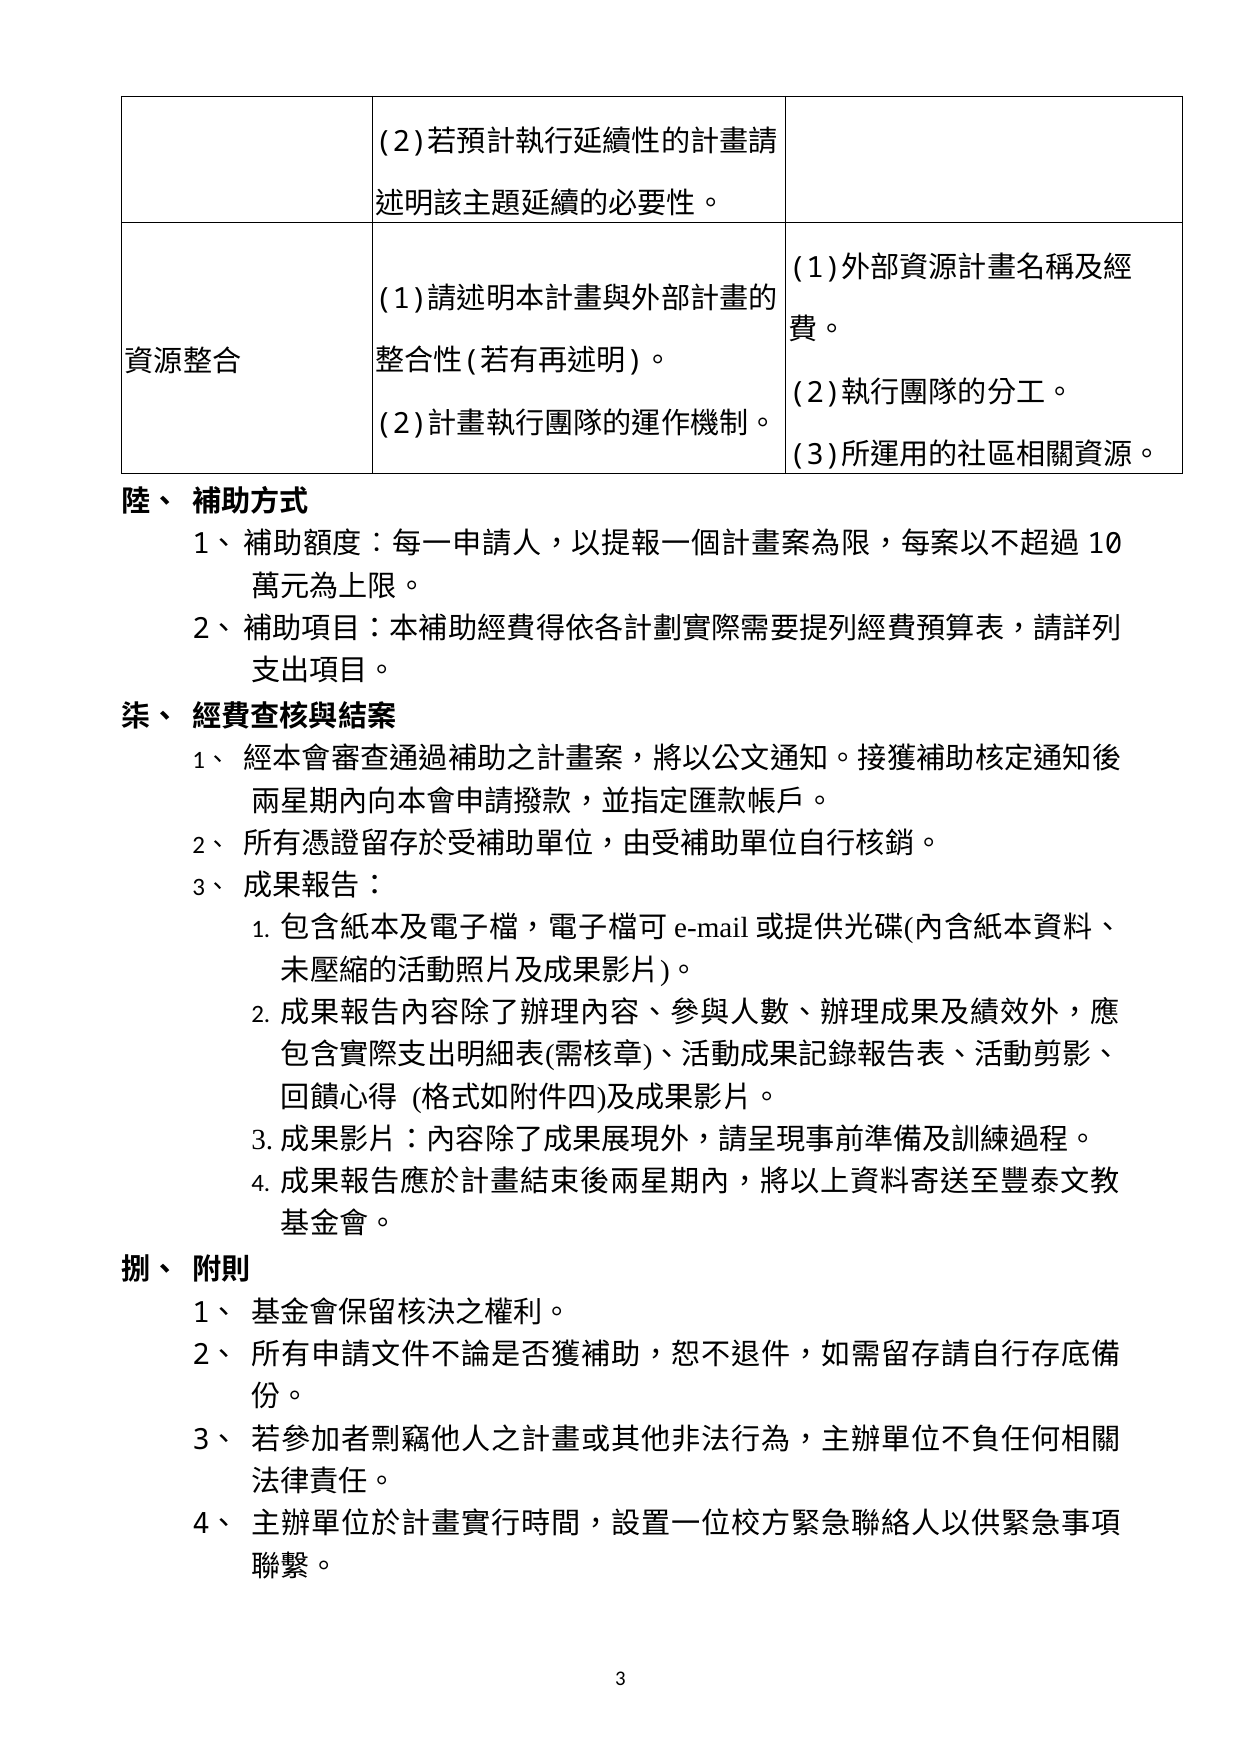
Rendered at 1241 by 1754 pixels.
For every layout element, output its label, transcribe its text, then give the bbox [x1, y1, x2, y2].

list 經本會審查通過補助之計畫案，將以公文通知。接獲補助核定通知後，兩星期內向本會申請撥款，並指定匯款帳戶。 [192, 735, 1122, 819]
list 包含紙本及電子檔，電子檔可e-mail或提供光碟(內含紙本資料、未壓縮的活動照片及成果影片)。 [251, 904, 1122, 989]
table_cell [122, 97, 372, 222]
list 補助項目：本補助經費得依各計劃實際需要提列經費預算表，請詳列支出項目。 [192, 604, 1122, 689]
list 基金會保留核決之權利。 [192, 1288, 1122, 1331]
list 成果報告內容除了辦理內容、參與人數、辦理成果及績效外，應包含實際支出明細表(需核章)、活動成果記錄報告表、活動剪影、回饋心得 (格式如附件四)及成果影片。 [251, 989, 1122, 1116]
table_cell (1)外部資源計畫名稱及經費。 (2)執行團隊的分工。 (3)所運用的社區相關資源。 [786, 223, 1182, 473]
list 成果報告應於計畫結束後兩星期內，將以上資料寄送至豐泰文教基金會。 [251, 1158, 1122, 1242]
list 主辦單位於計畫實行時間，設置一位校方緊急聯絡人以供緊急事項聯繫。 [192, 1500, 1122, 1585]
table_cell (2)若預計執行延續性的計畫請述明該主題延續的必要性。 [373, 97, 785, 222]
table_cell [786, 97, 1182, 222]
list 成果影片：內容除了成果展現外，請呈現事前準備及訓練過程。 [251, 1116, 1122, 1158]
list 經費查核與結案 [121, 689, 1122, 735]
list 成果報告： [192, 862, 1122, 904]
list 補助方式 [121, 474, 1122, 520]
table_cell (1)請述明本計畫與外部計畫的整合性(若有再述明)。 (2)計畫執行團隊的運作機制。 [373, 223, 785, 473]
list 所有申請文件不論是否獲補助，恕不退件，如需留存請自行存底備份。 [192, 1331, 1122, 1415]
list 補助額度︰每一申請人，以提報一個計畫案為限，每案以不超過10萬元為上限。 [192, 520, 1122, 604]
table_cell 資源整合 [122, 223, 372, 473]
list 附則 [121, 1242, 1122, 1288]
list 若參加者剽竊他人之計畫或其他非法行為，主辦單位不負任何相關法律責任。 [192, 1415, 1122, 1500]
list 所有憑證留存於受補助單位，由受補助單位自行核銷。 [192, 819, 1122, 862]
